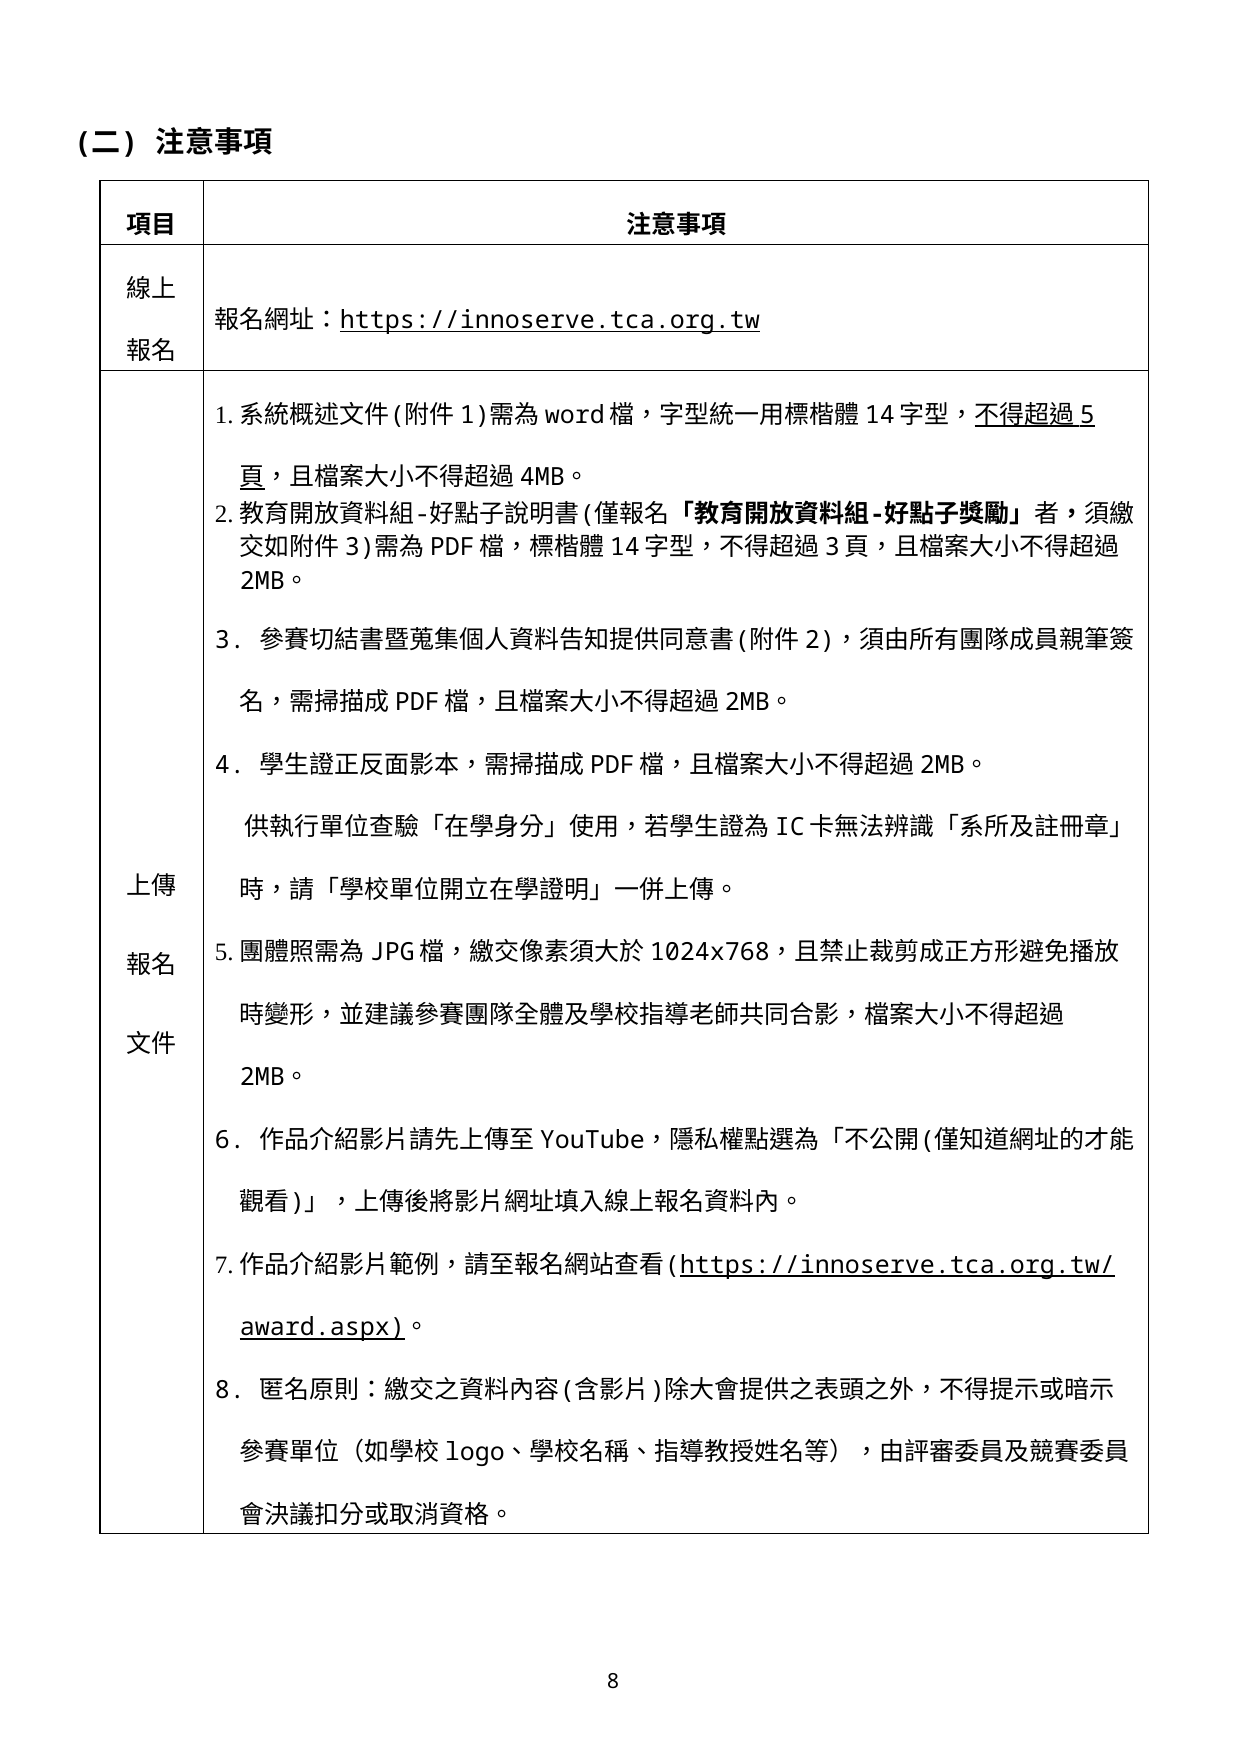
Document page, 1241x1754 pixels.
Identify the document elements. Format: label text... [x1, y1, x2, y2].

table_header 項目 [101, 181, 203, 244]
table_cell 上傳 報名 文件 [101, 371, 203, 1533]
table_cell 系統概述文件(附件1)需為word檔，字型統一用標楷體14字型，不得超過5頁，且檔案大小不得超過4MB。 教育開放資料組-好點子說明書(僅報名「教育開放資料組-好點子獎勵」者，須繳交如附件3)需為PDF檔，標楷體14字型，不得超過3頁，且檔案大小不得超過2MB。 參賽切結書暨蒐集個人資料告知提供同意書(附件2)，須由所有團隊成員親筆簽名，需掃描成PDF檔，且檔案大小不得超過2MB。 學生證正反面影本，需掃描成PDF檔，且檔案大小不得超過2MB。 供執行單位查驗「在學身分」使用，若學生證為IC卡無法辨識「系所及註冊章」時，請「學校單位開立在學證明」一併上傳。 團體照需為JPG檔，繳交像素須大於1024x768，且禁止裁剪成正方形避免播放時變形，並建議參賽團隊全體及學校指導老師共同合影，檔案大小不得超過2MB。 作品介紹影片請先上傳至YouTube，隱私權點選為「不公開(僅知道網址的才能觀看)」，上傳後將影片網址填入線上報名資料內。 作品介紹影片範例，請至報名網站查看(https://innoserve.tca.org.tw/award.aspx)。 匿名原則：繳交之資料內容(含影片)除大會提供之表頭之外，不得提示或暗示參賽單位（如學校logo、學校名稱、指導教授姓名等），由評審委員及競賽委員會決議扣分或取消資格。 [204, 371, 1148, 1533]
table_header 注意事項 [204, 181, 1148, 244]
table_cell 報名網址：https://innoserve.tca.org.tw [204, 245, 1148, 370]
table_cell 線上 報名 [101, 245, 203, 370]
text (二) 注意事項 [74, 119, 1181, 161]
